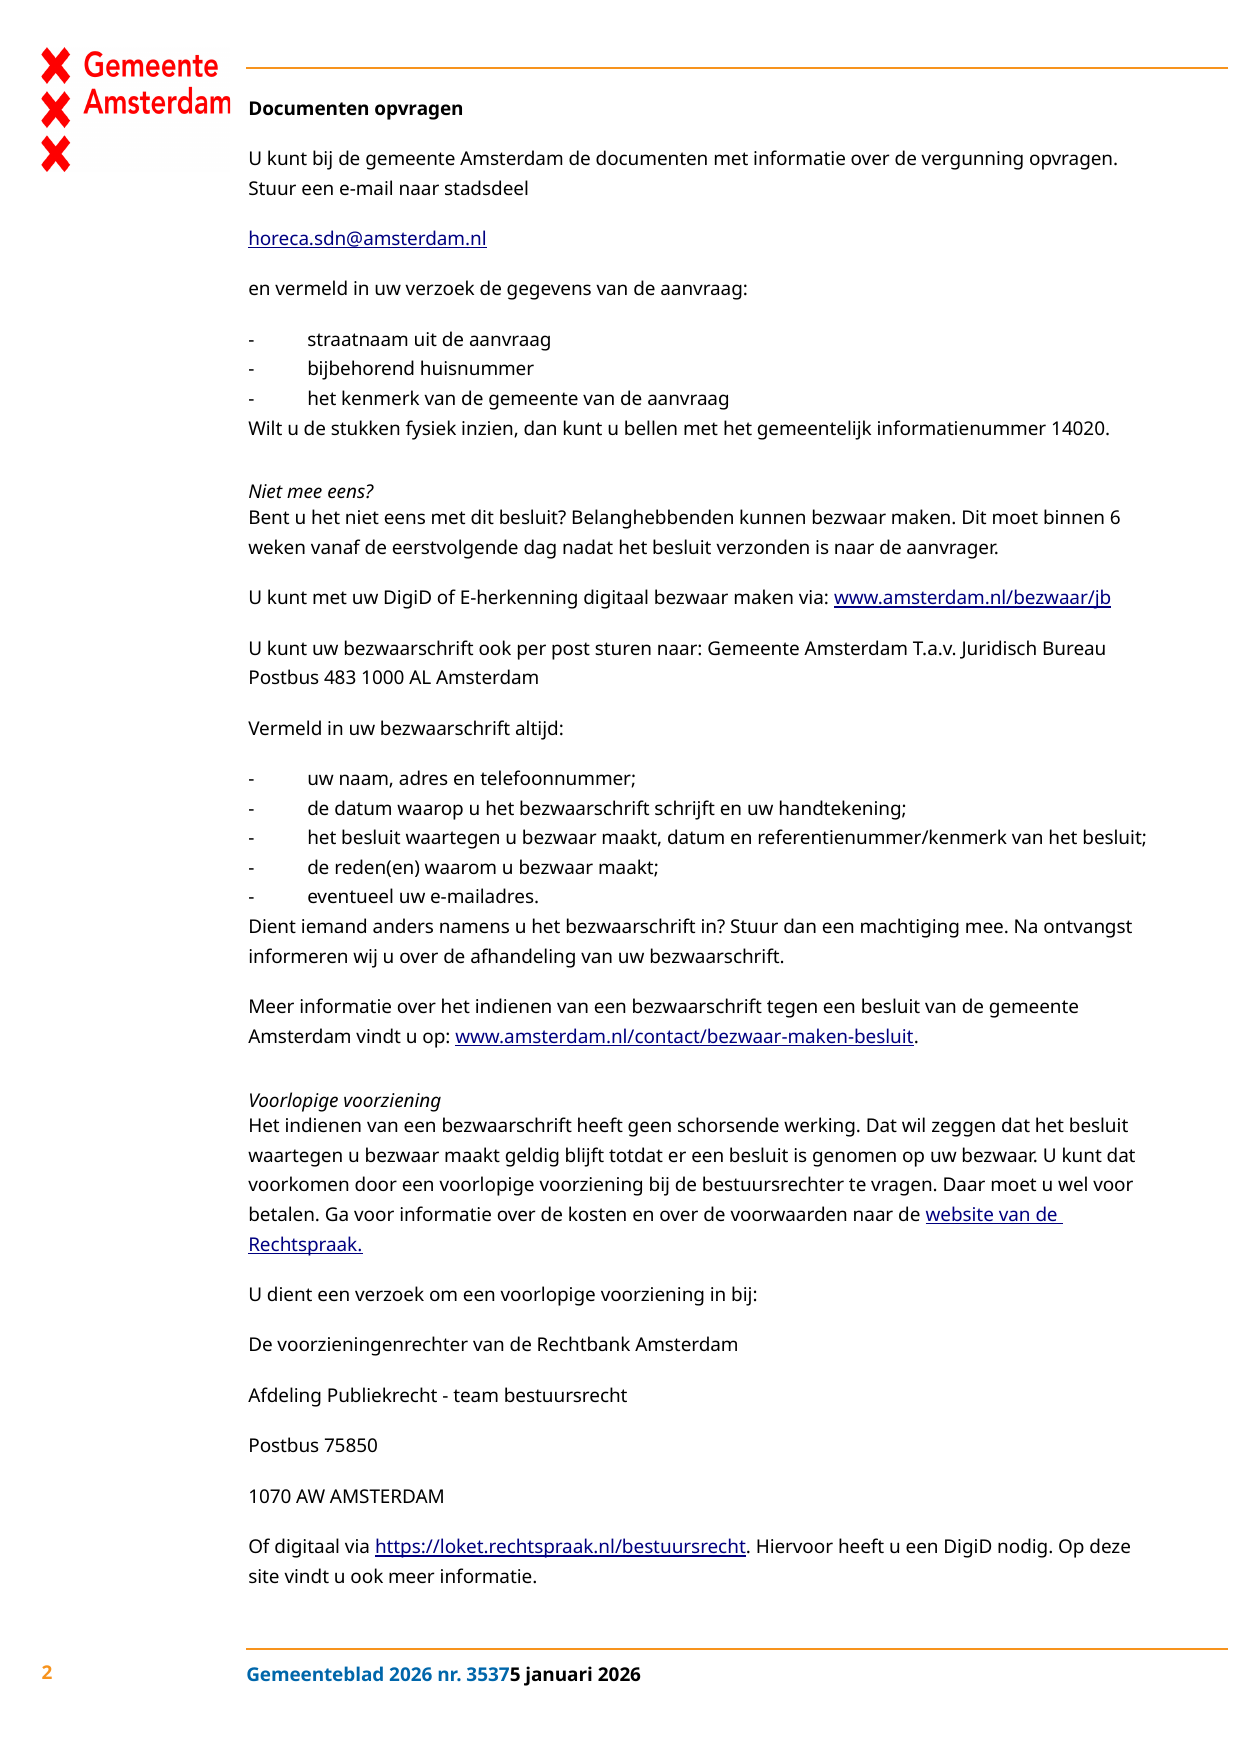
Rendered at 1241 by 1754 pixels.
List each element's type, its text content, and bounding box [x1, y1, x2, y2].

text Vermeld in uw bezwaarschrift altijd: [248, 715, 1152, 741]
text U kunt met uw DigiD of E-herkenning digitaal bezwaar maken via: www.amsterdam.nl/bezwaar/jb [248, 584, 1152, 610]
text Voorlopige voorziening [248, 1087, 1152, 1112]
text Documenten opvragen [248, 95, 1152, 121]
text Het indienen van een bezwaarschrift heeft geen schorsende werking. Dat wil zeggen dat het besluit waartegen u bezwaar maakt geldig blijft totdat er een besluit is genomen op uw bezwaar. U kunt dat voorkomen door een voorlopige voorziening bij de bestuursrechter te vragen. Daar moet u wel voor betalen. Ga voor informatie over de kosten en over de voorwaarden naar de website van de Rechtspraak. [248, 1112, 1152, 1257]
text Dient iemand anders namens u het bezwaarschrift in? Stuur dan een machtiging mee. Na ontvangst informeren wij u over de afhandeling van uw bezwaarschrift. [248, 913, 1152, 968]
text 1070 AW AMSTERDAM [248, 1483, 1152, 1509]
list bijbehorend huisnummer [248, 356, 1152, 381]
text Wilt u de stukken fysiek inzien, dan kunt u bellen met het gemeentelijk informatienummer 14020. [248, 415, 1152, 441]
text De voorzieningenrechter van de Rechtbank Amsterdam [248, 1332, 1152, 1357]
picture [41, 47, 231, 172]
list het besluit waartegen u bezwaar maakt, datum en referentienummer/kenmerk van het besluit; [248, 824, 1152, 850]
text Of digitaal via https://loket.rechtspraak.nl/bestuursrecht. Hiervoor heeft u een DigiD nodig. Op deze site vindt u ook meer informatie. [248, 1533, 1152, 1589]
list de reden(en) waarom u bezwaar maakt; [248, 854, 1152, 880]
text Afdeling Publiekrecht - team bestuursrecht [248, 1382, 1152, 1408]
list eventueel uw e-mailadres. [248, 884, 1152, 909]
text Niet mee eens? [248, 479, 1152, 504]
text U dient een verzoek om een voorlopige voorziening in bij: [248, 1281, 1152, 1307]
list het kenmerk van de gemeente van de aanvraag [248, 385, 1152, 411]
text U kunt uw bezwaarschrift ook per post sturen naar: Gemeente Amsterdam T.a.v. Juridisch Bureau Postbus 483 1000 AL Amsterdam [248, 635, 1152, 690]
text Postbus 75850 [248, 1432, 1152, 1458]
text horeca.sdn@amsterdam.nl [248, 225, 1152, 251]
text U kunt bij de gemeente Amsterdam de documenten met informatie over de vergunning opvragen. Stuur een e-mail naar stadsdeel [248, 145, 1152, 201]
text en vermeld in uw verzoek de gegevens van de aanvraag: [248, 276, 1152, 301]
list straatnaam uit de aanvraag [248, 326, 1152, 352]
list uw naam, adres en telefoonnummer; [248, 765, 1152, 791]
text Meer informatie over het indienen van een bezwaarschrift tegen een besluit van de gemeente Amsterdam vindt u op: www.amsterdam.nl/contact/bezwaar-maken-besluit. [248, 993, 1152, 1048]
text Bent u het niet eens met dit besluit? Belanghebbenden kunnen bezwaar maken. Dit moet binnen 6 weken vanaf de eerstvolgende dag nadat het besluit verzonden is naar de aanvrager. [248, 504, 1152, 560]
list de datum waarop u het bezwaarschrift schrijft en uw handtekening; [248, 795, 1152, 821]
